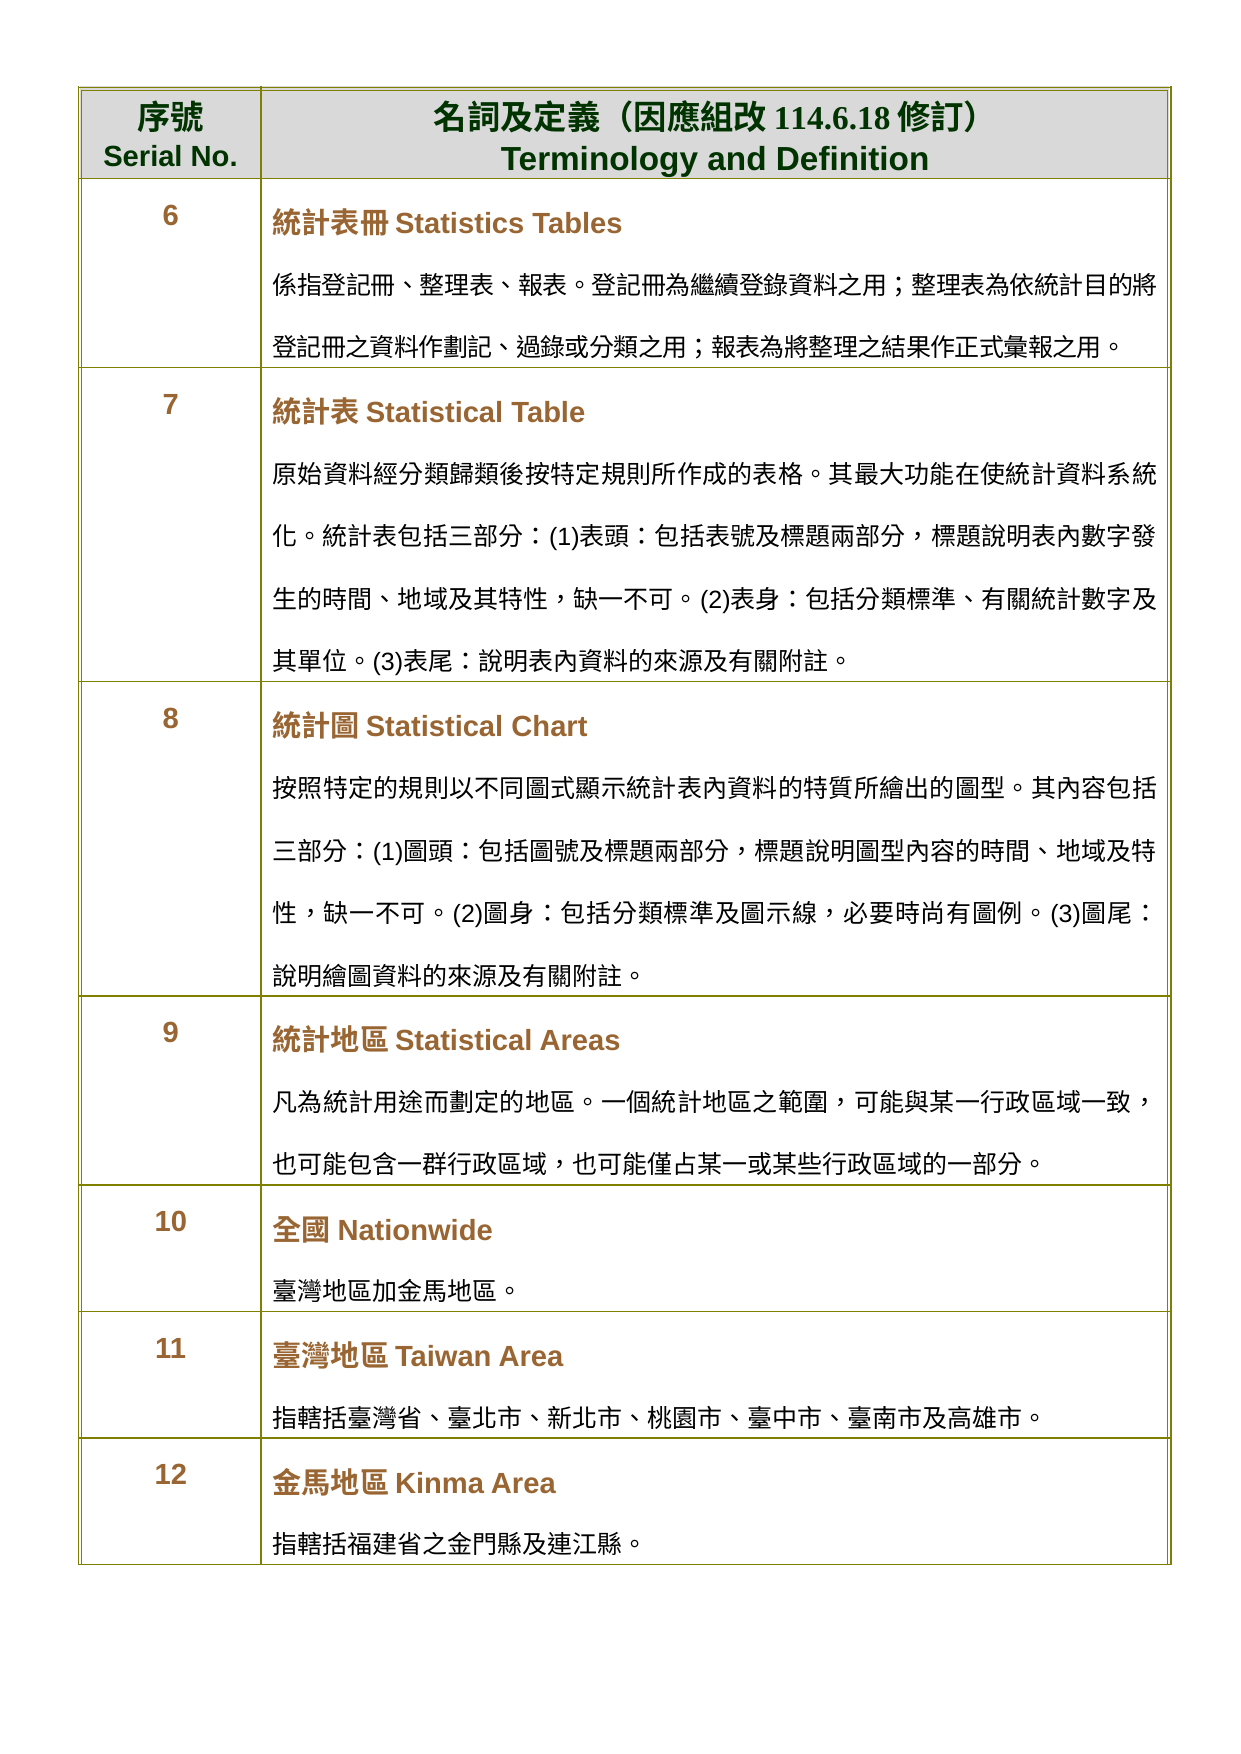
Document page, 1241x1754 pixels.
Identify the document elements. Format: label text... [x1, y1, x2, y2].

table_cell 6 [82, 179, 260, 367]
table_cell 統計表Statistical Table 原始資料經分類歸類後按特定規則所作成的表格。其最大功能在使統計資料系統化。統計表包括三部分：(1)表頭：包括表號及標題兩部分，標題說明表內數字發生的時間、地域及其特性，缺一不可。(2)表身：包括分類標準、有關統計數字及其單位。(3)表尾：說明表內資料的來源及有關附註。 [262, 368, 1167, 681]
table_cell 統計圖Statistical Chart 按照特定的規則以不同圖式顯示統計表內資料的特質所繪出的圖型。其內容包括三部分：(1)圖頭：包括圖號及標題兩部分，標題說明圖型內容的時間、地域及特性，缺一不可。(2)圖身：包括分類標準及圖示線，必要時尚有圖例。(3)圖尾：說明繪圖資料的來源及有關附註。 [262, 682, 1167, 995]
table_cell 12 [82, 1439, 260, 1564]
table_cell 臺灣地區Taiwan Area 指轄括臺灣省、臺北市、新北市、桃園市、臺中市、臺南市及高雄市。 [262, 1312, 1167, 1437]
table_cell 10 [82, 1186, 260, 1311]
table_cell 統計地區Statistical Areas 凡為統計用途而劃定的地區。一個統計地區之範圍，可能與某一行政區域一致，也可能包含一群行政區域，也可能僅占某一或某些行政區域的一部分。 [262, 997, 1167, 1184]
table_cell 全國 Nationwide 臺灣地區加金馬地區。 [262, 1186, 1167, 1311]
table_cell 7 [82, 368, 260, 681]
table_cell 9 [82, 997, 260, 1184]
table_header 名詞及定義（因應組改114.6.18修訂） Terminology and Definition [262, 91, 1167, 178]
table_cell 統計表冊Statistics Tables 係指登記冊、整理表、報表。登記冊為繼續登錄資料之用；整理表為依統計目的將登記冊之資料作劃記、過錄或分類之用；報表為將整理之結果作正式彙報之用。 [262, 179, 1167, 367]
table_header 序號 Serial No. [82, 91, 260, 178]
table_cell 金馬地區Kinma Area 指轄括福建省之金門縣及連江縣。 [262, 1439, 1167, 1564]
table_cell 11 [82, 1312, 260, 1437]
table_cell 8 [82, 682, 260, 995]
